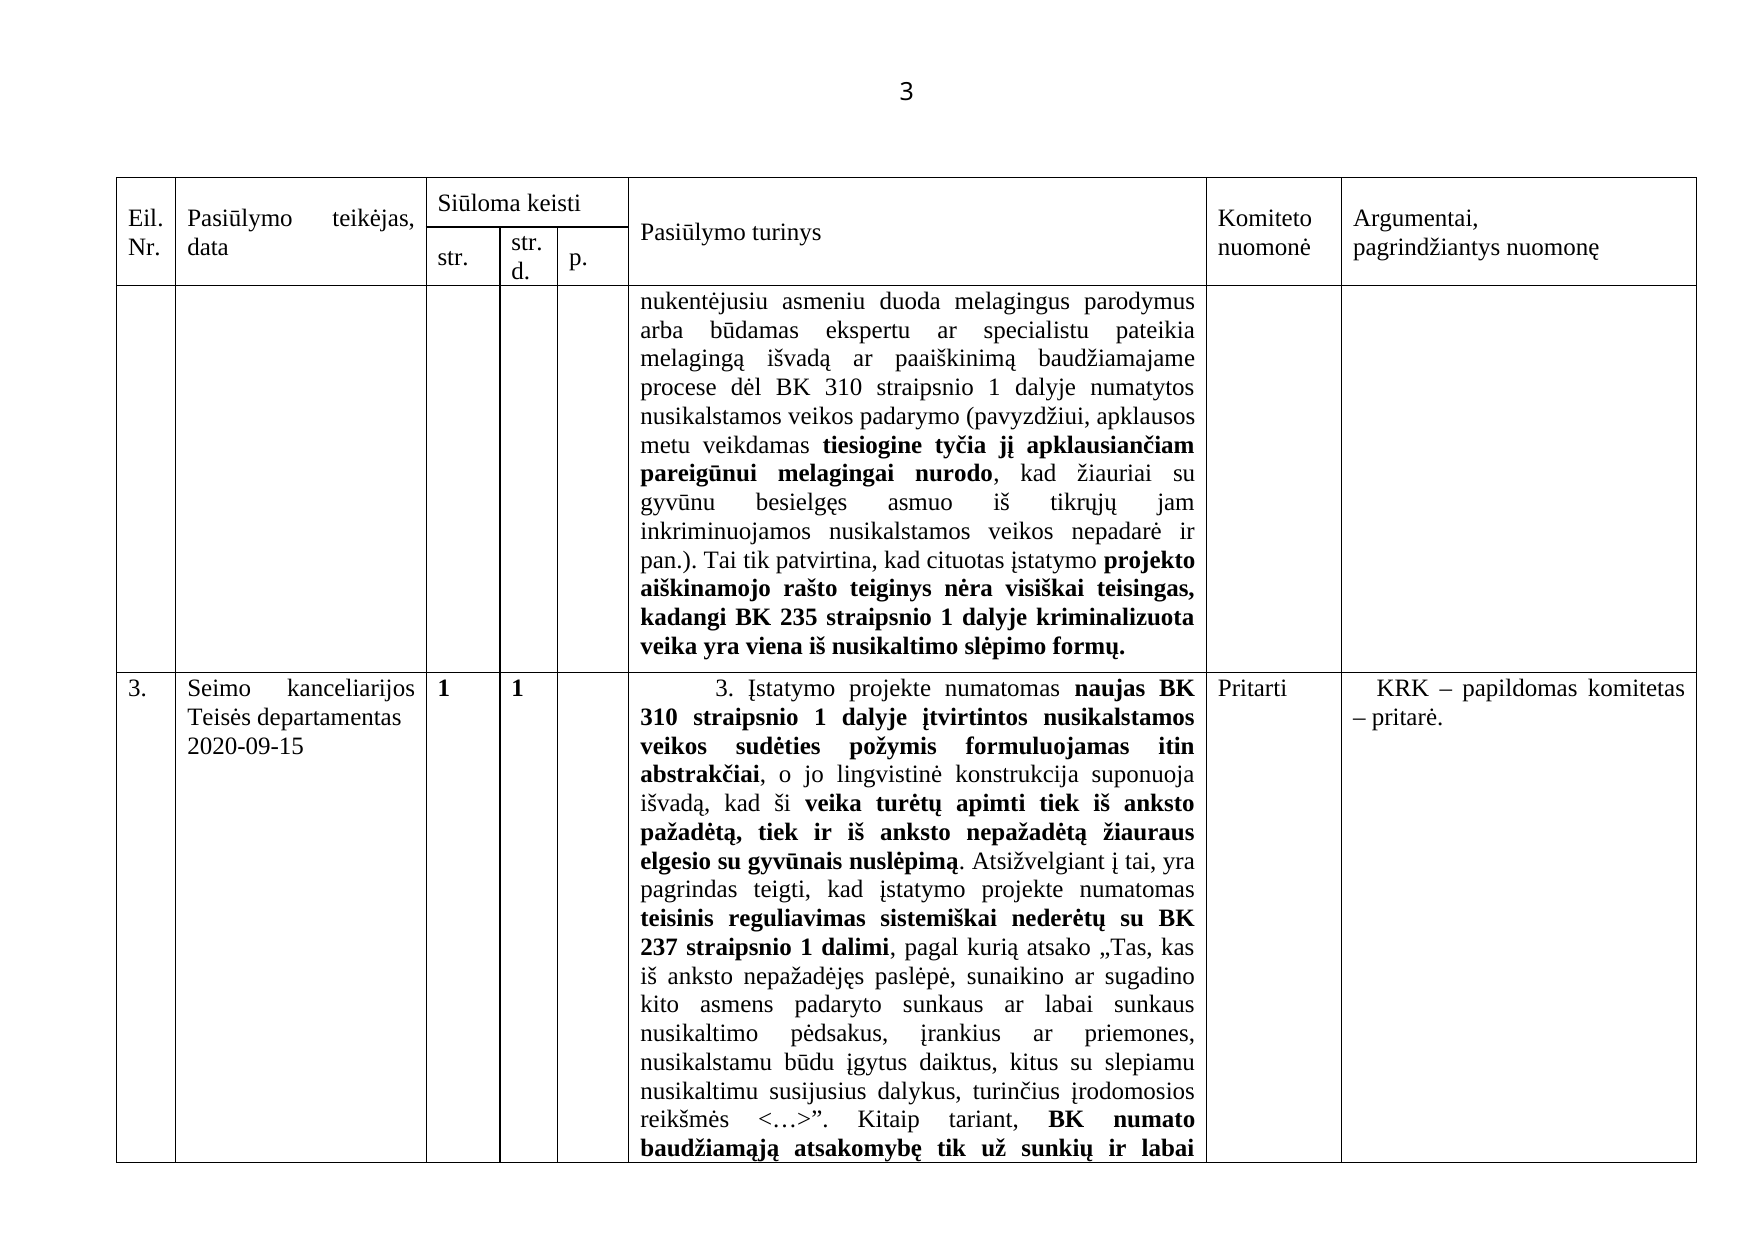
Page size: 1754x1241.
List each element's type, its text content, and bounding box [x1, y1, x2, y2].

table_header Komiteto nuomonė [1207, 178, 1341, 285]
table_header Pasiūlymo teikėjas, data [176, 178, 426, 285]
table_cell Seimo kanceliarijos Teisės departamentas 2020-09-15 [176, 673, 426, 1162]
table_cell [176, 286, 426, 672]
table_cell [558, 286, 628, 672]
table_cell [501, 286, 557, 672]
table_cell str. d. [501, 228, 557, 285]
table_cell 1 [501, 673, 557, 1162]
table_header Pasiūlymo turinys [629, 178, 1206, 285]
table_cell [1342, 286, 1696, 672]
table_header Argumentai, pagrindžiantys nuomonę [1342, 178, 1696, 285]
table_cell [117, 286, 175, 672]
table_cell nukentėjusiu asmeniu duoda melagingus parodymus arba būdamas ekspertu ar specialistu pateikia melagingą išvadą ar paaiškinimą baudžiamajame procese dėl BK 310 straipsnio 1 dalyje numatytos nusikalstamos veikos padarymo (pavyzdžiui, apklausos metu veikdamas tiesiogine tyčia jį apklausiančiam pareigūnui melagingai nurodo, kad žiauriai su gyvūnu besielgęs asmuo iš tikrųjų jam inkriminuojamos nusikalstamos veikos nepadarė ir pan.). Tai tik patvirtina, kad cituotas įstatymo projekto aiškinamojo rašto teiginys nėra visiškai teisingas, kadangi BK 235 straipsnio 1 dalyje kriminalizuota veika yra viena iš nusikaltimo slėpimo formų. [629, 286, 1206, 672]
table_cell KRK – papildomas komitetas – pritarė. [1342, 673, 1696, 1162]
table_header Eil. Nr. [117, 178, 175, 285]
table_cell str. [427, 228, 499, 285]
table_cell 3. [117, 673, 175, 1162]
table_cell 3. Įstatymo projekte numatomas naujas BK 310 straipsnio 1 dalyje įtvirtintos nusikalstamos veikos sudėties požymis formuluojamas itin abstrakčiai, o jo lingvistinė konstrukcija suponuoja išvadą, kad ši veika turėtų apimti tiek iš anksto pažadėtą, tiek ir iš anksto nepažadėtą žiauraus elgesio su gyvūnais nuslėpimą. Atsižvelgiant į tai, yra pagrindas teigti, kad įstatymo projekte numatomas teisinis reguliavimas sistemiškai nederėtų su BK 237 straipsnio 1 dalimi, pagal kurią atsako „Tas, kas iš anksto nepažadėjęs paslėpė, sunaikino ar sugadino kito asmens padaryto sunkaus ar labai sunkaus nusikaltimo pėdsakus, įrankius ar priemones, nusikalstamu būdu įgytus daiktus, kitus su slepiamu nusikaltimu susijusius dalykus, turinčius įrodomosios reikšmės <…>”. Kitaip tariant, BK numato baudžiamąją atsakomybę tik už sunkių ir labai [629, 673, 1206, 1162]
table_cell [1207, 286, 1341, 672]
table_cell [558, 673, 628, 1162]
table_cell Pritarti [1207, 673, 1341, 1162]
table_cell 1 [427, 673, 499, 1162]
table_cell [427, 286, 499, 672]
table_header Siūloma keisti [427, 178, 628, 226]
table_cell p. [558, 228, 628, 285]
